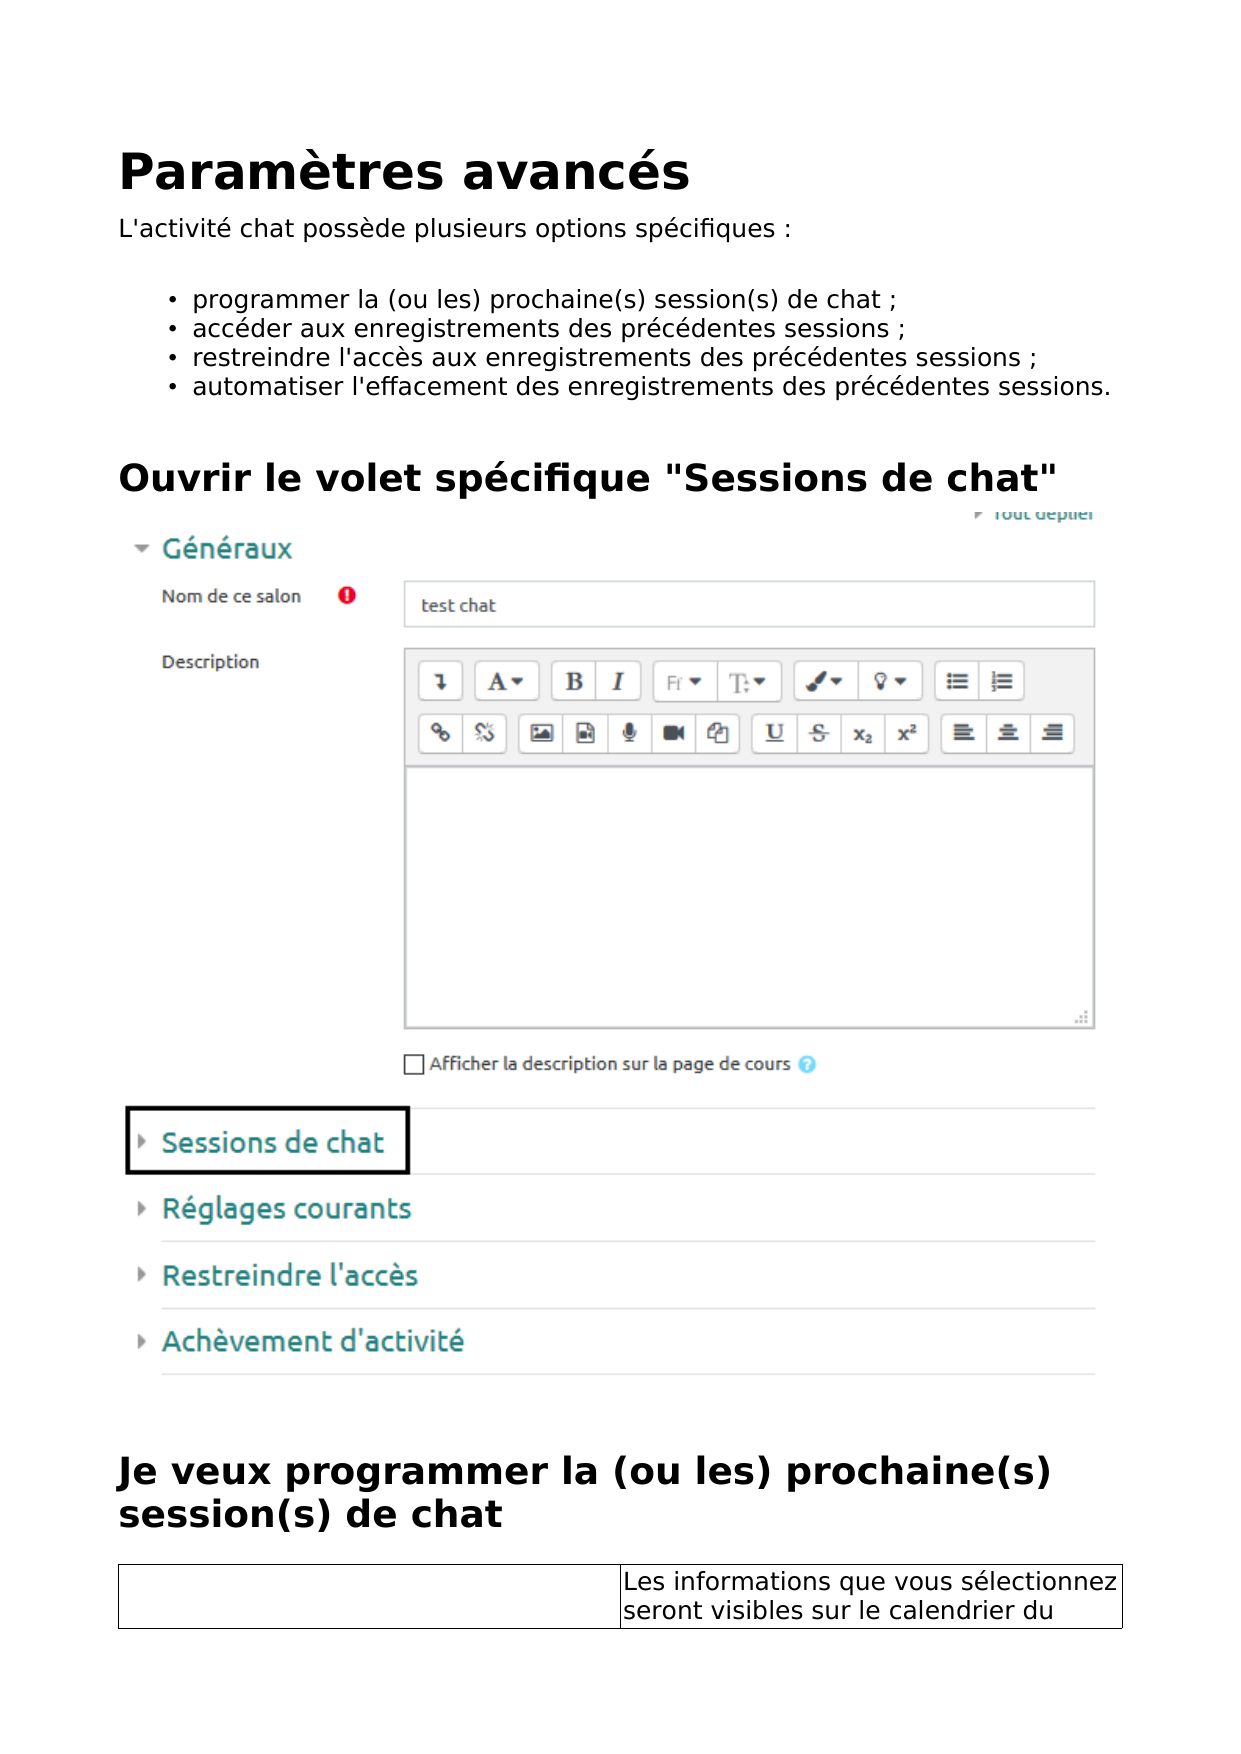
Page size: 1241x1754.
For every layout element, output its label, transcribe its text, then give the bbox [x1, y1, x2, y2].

subtitle Paramètres avancés [118, 143, 1122, 201]
subtitle Je veux programmer la (ou les) prochaine(s) session(s) de chat [118, 1449, 1122, 1537]
list programmer la (ou les) prochaine(s) session(s) de chat ; [177, 285, 1122, 314]
table_header Les informations que vous sélectionnez seront visibles sur le calendrier du [621, 1565, 1122, 1628]
subtitle Ouvrir le volet spécifique "Sessions de chat" [118, 456, 1122, 500]
table_header [119, 1565, 620, 1628]
text L'activité chat possède plusieurs options spécifiques : [118, 214, 1122, 243]
list restreindre l'accès aux enregistrements des précédentes sessions ; [177, 343, 1122, 372]
list accéder aux enregistrements des précédentes sessions ; [177, 314, 1122, 343]
list automatiser l'effacement des enregistrements des précédentes sessions. [177, 372, 1122, 402]
picture [121, 512, 1119, 1383]
